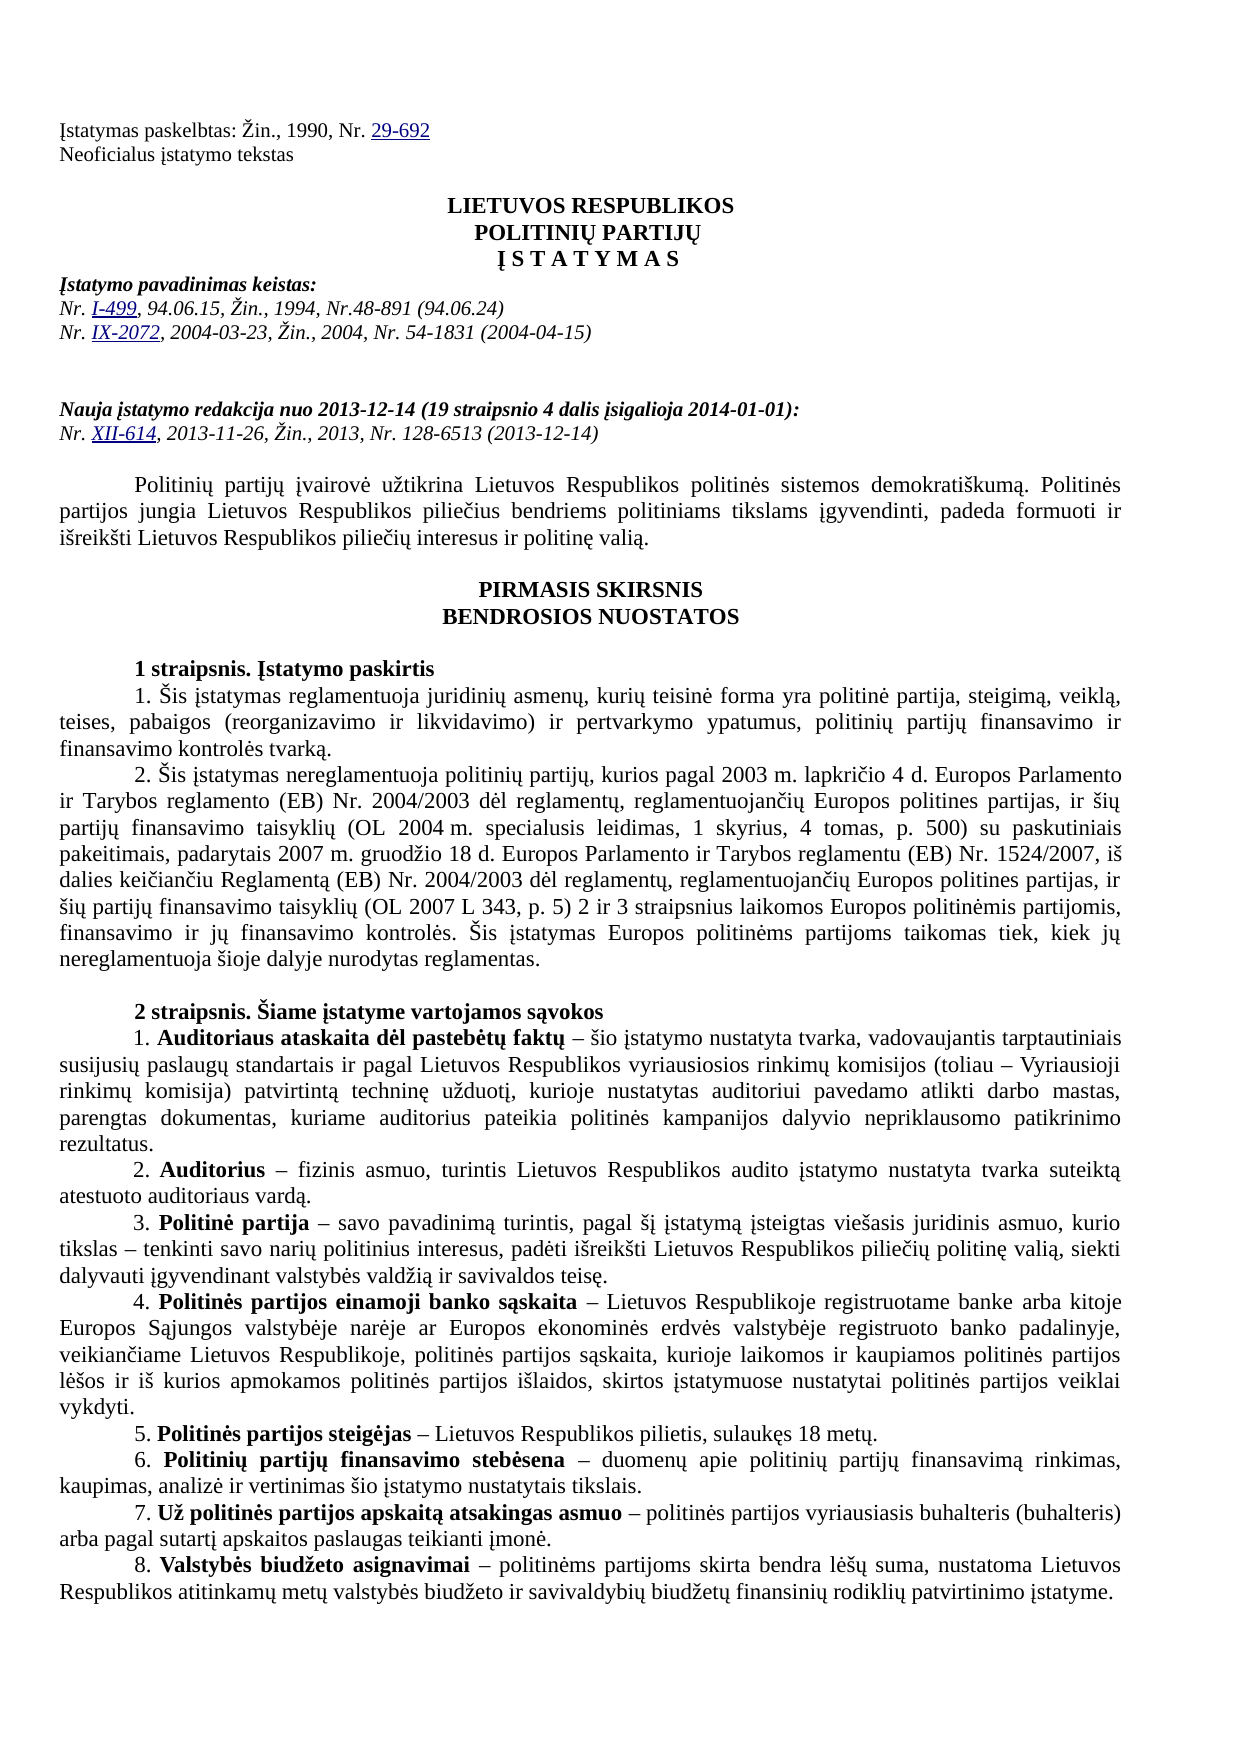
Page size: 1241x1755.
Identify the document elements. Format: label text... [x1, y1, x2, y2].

text PIRMASIS SKIRSNIS [59, 576, 1122, 603]
text 2. Šis įstatymas nereglamentuoja politinių partijų, kurios pagal 2003 m. lapkričio 4 d. Europos Parlamento ir Tarybos reglamento (EB) Nr. 2004/2003 dėl reglamentų, reglamentuojančių Europos politines partijas, ir šių partijų finansavimo taisyklių (OL 2004 m. specialusis leidimas, 1 skyrius, 4 tomas, p. 500) su paskutiniais pakeitimais, padarytais 2007 m. gruodžio 18 d. Europos Parlamento ir Tarybos reglamentu (EB) Nr. 1524/2007, iš dalies keičiančiu Reglamentą (EB) Nr. 2004/2003 dėl reglamentų, reglamentuojančių Europos politines partijas, ir šių partijų finansavimo taisyklių (OL 2007 L 343, p. 5) 2 ir 3 straipsnius laikomos Europos politinėmis partijomis, finansavimo ir jų finansavimo kontrolės. Šis įstatymas Europos politinėms partijoms taikomas tiek, kiek jų nereglamentuoja šioje dalyje nurodytas reglamentas. [59, 761, 1122, 972]
text 8. Valstybės biudžeto asignavimai – politinėms partijoms skirta bendra lėšų suma, nustatoma Lietuvos Respublikos atitinkamų metų valstybės biudžeto ir savivaldybių biudžetų finansinių rodiklių patvirtinimo įstatyme. [59, 1552, 1122, 1604]
text Į S T A T Y M A S [59, 245, 1122, 272]
text POLITINIŲ PARTIJŲ [59, 219, 1122, 245]
text Nr. IX-2072, 2004-03-23, Žin., 2004, Nr. 54-1831 (2004-04-15) [59, 320, 1122, 344]
text 1. Auditoriaus ataskaita dėl pastebėtų faktų – šio įstatymo nustatyta tvarka, vadovaujantis tarptautiniais susijusių paslaugų standartais ir pagal Lietuvos Respublikos vyriausiosios rinkimų komisijos (toliau – Vyriausioji rinkimų komisija) patvirtintą techninę užduotį, kurioje nustatytas auditoriui pavedamo atlikti darbo mastas, parengtas dokumentas, kuriame auditorius pateikia politinės kampanijos dalyvio nepriklausomo patikrinimo rezultatus. [59, 1024, 1122, 1156]
text Politinių partijų įvairovė užtikrina Lietuvos Respublikos politinės sistemos demokratiškumą. Politinės partijos jungia Lietuvos Respublikos piliečius bendriems politiniams tikslams įgyvendinti, padeda formuoti ir išreikšti Lietuvos Respublikos piliečių interesus ir politinę valią. [59, 471, 1122, 550]
text 2. Auditorius – fizinis asmuo, turintis Lietuvos Respublikos audito įstatymo nustatyta tvarka suteiktą atestuoto auditoriaus vardą. [59, 1156, 1122, 1209]
text 6. Politinių partijų finansavimo stebėsena – duomenų apie politinių partijų finansavimą rinkimas, kaupimas, analizė ir vertinimas šio įstatymo nustatytais tikslais. [59, 1446, 1122, 1499]
text Nauja įstatymo redakcija nuo 2013-12-14 (19 straipsnio 4 dalis įsigalioja 2014-01-01): [59, 397, 1122, 421]
text LIETUVOS RESPUBLIKOS [59, 193, 1122, 219]
text 2 straipsnis. Šiame įstatyme vartojamos sąvokos [59, 998, 1122, 1024]
text Įstatymas paskelbtas: Žin., 1990, Nr. 29-692 [59, 118, 1122, 142]
text 1 straipsnis. Įstatymo paskirtis [59, 656, 1122, 682]
text 5. Politinės partijos steigėjas – Lietuvos Respublikos pilietis, sulaukęs 18 metų. [59, 1420, 1122, 1446]
text 1. Šis įstatymas reglamentuoja juridinių asmenų, kurių teisinė forma yra politinė partija, steigimą, veiklą, teises, pabaigos (reorganizavimo ir likvidavimo) ir pertvarkymo ypatumus, politinių partijų finansavimo ir finansavimo kontrolės tvarką. [59, 682, 1122, 761]
text 7. Už politinės partijos apskaitą atsakingas asmuo – politinės partijos vyriausiasis buhalteris (buhalteris) arba pagal sutartį apskaitos paslaugas teikianti įmonė. [59, 1499, 1122, 1552]
text Neoficialus įstatymo tekstas [59, 142, 1122, 166]
text BENDROSIOS NUOSTATOS [59, 603, 1122, 629]
text 4. Politinės partijos einamoji banko sąskaita – Lietuvos Respublikoje registruotame banke arba kitoje Europos Sąjungos valstybėje narėje ar Europos ekonominės erdvės valstybėje registruoto banko padalinyje, veikiančiame Lietuvos Respublikoje, politinės partijos sąskaita, kurioje laikomos ir kaupiamos politinės partijos lėšos ir iš kurios apmokamos politinės partijos išlaidos, skirtos įstatymuose nustatytai politinės partijos veiklai vykdyti. [59, 1288, 1122, 1420]
text Nr. I-499, 94.06.15, Žin., 1994, Nr.48-891 (94.06.24) [59, 296, 1122, 320]
text 3. Politinė partija – savo pavadinimą turintis, pagal šį įstatymą įsteigtas viešasis juridinis asmuo, kurio tikslas – tenkinti savo narių politinius interesus, padėti išreikšti Lietuvos Respublikos piliečių politinę valią, siekti dalyvauti įgyvendinant valstybės valdžią ir savivaldos teisę. [59, 1209, 1122, 1288]
text Nr. XII-614, 2013-11-26, Žin., 2013, Nr. 128-6513 (2013-12-14) [59, 421, 1122, 445]
text Įstatymo pavadinimas keistas: [59, 272, 1122, 296]
